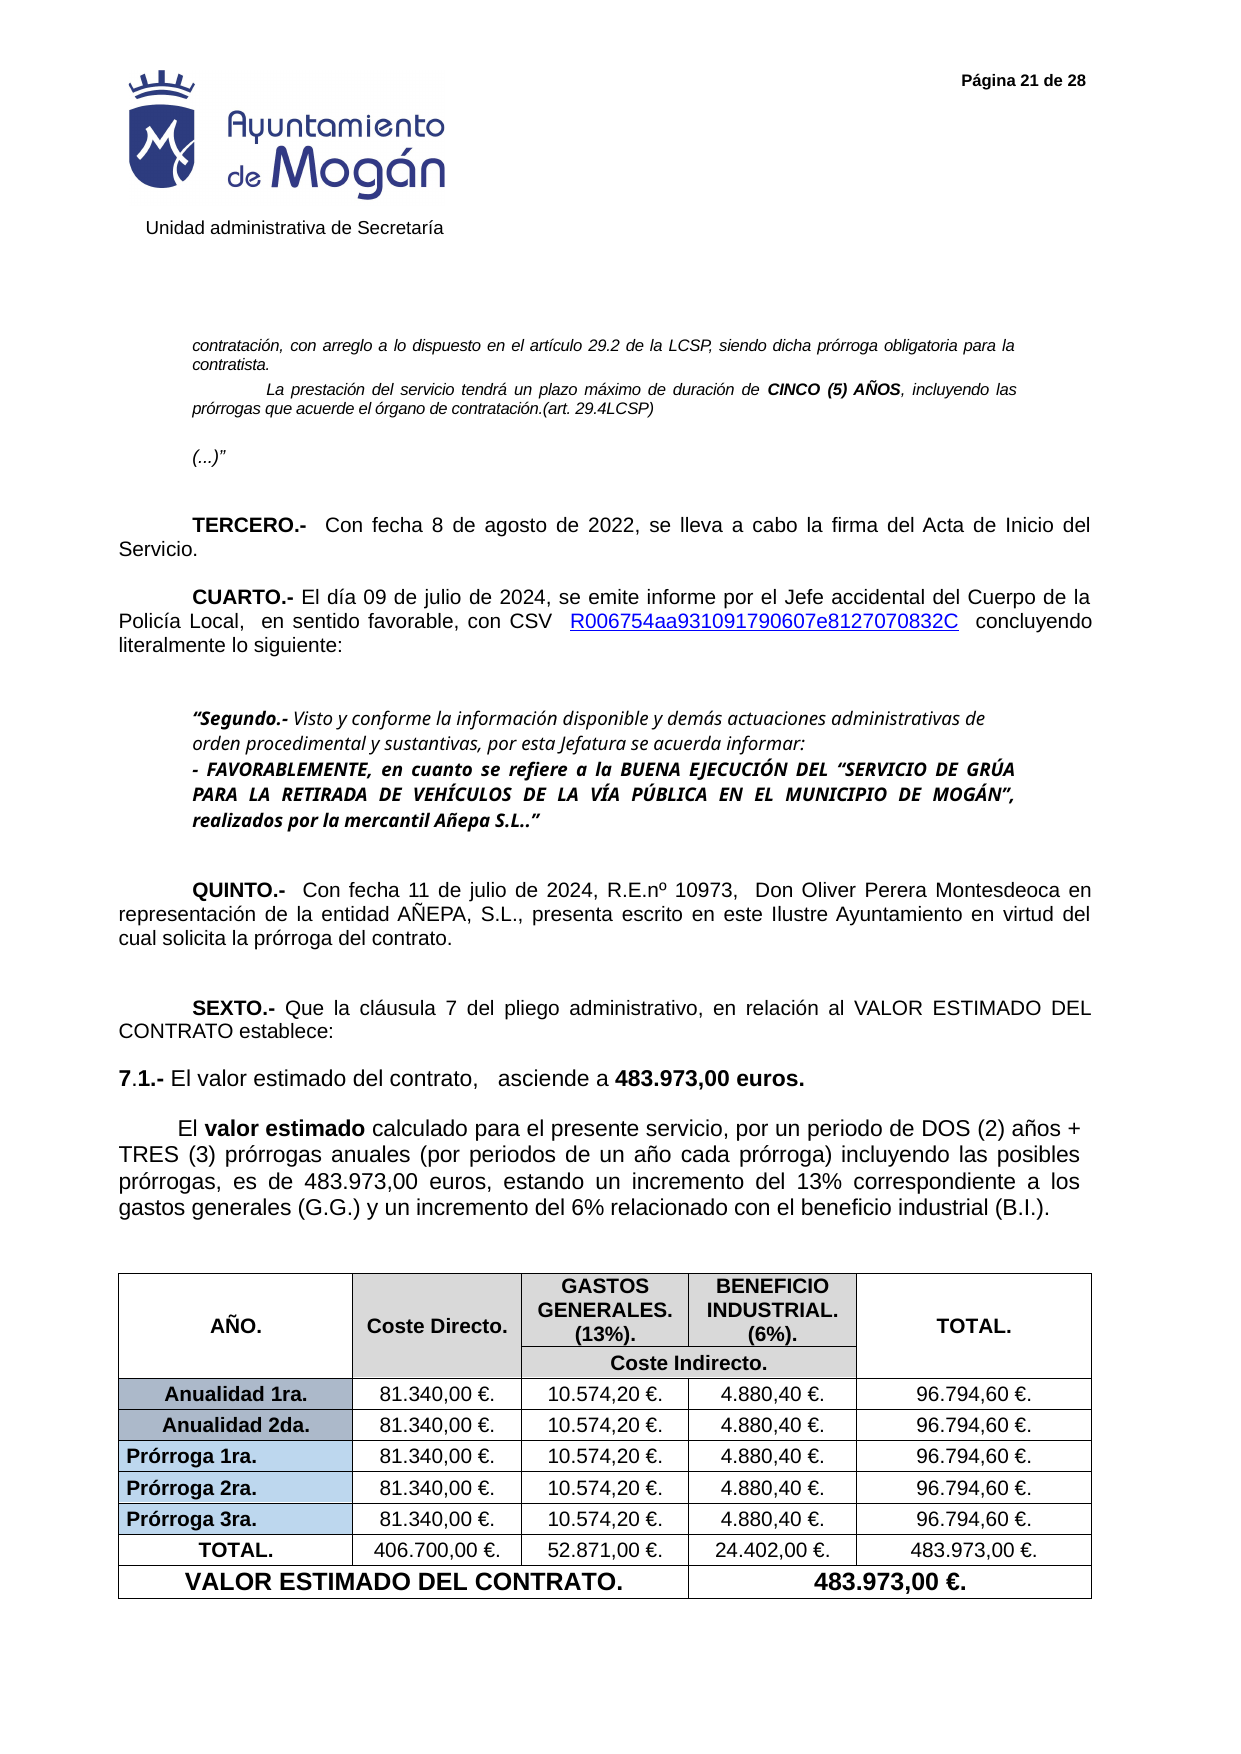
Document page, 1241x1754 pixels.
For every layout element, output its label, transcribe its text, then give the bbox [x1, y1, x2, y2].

table_cell Prórroga 2ra. [119, 1472, 352, 1502]
table_cell 81.340,00 €. [353, 1504, 521, 1534]
table_cell 96.794,60 €. [857, 1472, 1091, 1502]
table_cell 4.880,40 €. [689, 1410, 856, 1440]
text orden procedimental y sustantivas, por esta Jefatura se acuerda informar: [192, 730, 1019, 756]
table_cell 81.340,00 €. [353, 1410, 521, 1440]
table_cell 4.880,40 €. [689, 1379, 856, 1409]
text CUARTO.- El día 09 de julio de 2024, se emite informe por el Jefe accidental del Cuerpo de la Policía Local, en sentido favorable, con CSV R006754aa931091790607e8127070832C concluyendo literalmente lo siguiente: [118, 585, 1092, 657]
table_cell Anualidad 1ra. [119, 1379, 352, 1409]
table_cell 81.340,00 €. [353, 1472, 521, 1502]
table_cell TOTAL. [119, 1535, 352, 1565]
table_cell 10.574,20 €. [522, 1379, 688, 1409]
text El valor estimado calculado para el presente servicio, por un periodo de DOS (2) años + TRES (3) prórrogas anuales (por periodos de un año cada prórroga) incluyendo las posibles prórrogas, es de 483.973,00 euros, estando un incremento del 13% correspondiente a los gastos generales (G.G.) y un incremento del 6% relacionado con el beneficio industrial (B.I.). [118, 1115, 1081, 1221]
text (...)” [118, 446, 1092, 468]
table_cell 10.574,20 €. [522, 1504, 688, 1534]
table_cell 24.402,00 €. [689, 1535, 856, 1565]
text SEXTO.- Que la cláusula 7 del pliego administrativo, en relación al VALOR ESTIMADO DEL CONTRATO establece: [118, 995, 1092, 1043]
text contratación, con arreglo a lo dispuesto en el artículo 29.2 de la LCSP, siendo dicha prórroga obligatoria para la contratista. [192, 335, 1019, 374]
text “Segundo.- Visto y conforme la información disponible y demás actuaciones administrativas de [192, 705, 1019, 730]
table_cell 483.973,00 €. [689, 1566, 1091, 1598]
table_cell 96.794,60 €. [857, 1504, 1091, 1534]
table_cell Coste Indirecto. [522, 1347, 856, 1377]
table_cell Prórroga 3ra. [119, 1504, 352, 1534]
table_cell 96.794,60 €. [857, 1379, 1091, 1409]
table_cell 96.794,60 €. [857, 1410, 1091, 1440]
text 7.1.- El valor estimado del contrato, asciende a 483.973,00 euros. [118, 1065, 1092, 1091]
text TERCERO.- Con fecha 8 de agosto de 2022, se lleva a cabo la firma del Acta de Inicio del Servicio. [118, 513, 1092, 561]
table_cell 4.880,40 €. [689, 1504, 856, 1534]
table_cell Prórroga 1ra. [119, 1441, 352, 1471]
table_header TOTAL. [857, 1274, 1091, 1377]
text - FAVORABLEMENTE, en cuanto se refiere a la BUENA EJECUCIÓN DEL “SERVICIO DE GRÚA PARA LA RETIRADA DE VEHÍCULOS DE LA VÍA PÚBLICA EN EL MUNICIPIO DE MOGÁN”, realizados por la mercantil Añepa S.L..” [192, 756, 1019, 832]
table_cell 10.574,20 €. [522, 1441, 688, 1471]
table_header BENEFICIO INDUSTRIAL. (6%). [689, 1274, 856, 1346]
picture [128, 70, 445, 206]
table_cell 10.574,20 €. [522, 1410, 688, 1440]
table_cell 406.700,00 €. [353, 1535, 521, 1565]
table_cell Anualidad 2da. [119, 1410, 352, 1440]
table_header AÑO. [119, 1274, 352, 1377]
table_header GASTOS GENERALES. (13%). [522, 1274, 688, 1346]
text QUINTO.- Con fecha 11 de julio de 2024, R.E.nº 10973, Don Oliver Perera Montesdeoca en representación de la entidad AÑEPA, S.L., presenta escrito en este Ilustre Ayuntamiento en virtud del cual solicita la prórroga del contrato. [118, 878, 1092, 950]
table_cell 483.973,00 €. [857, 1535, 1091, 1565]
table_cell 10.574,20 €. [522, 1472, 688, 1502]
table_cell 81.340,00 €. [353, 1379, 521, 1409]
table_cell 4.880,40 €. [689, 1472, 856, 1502]
text La prestación del servicio tendrá un plazo máximo de duración de CINCO (5) AÑOS, incluyendo las prórrogas que acuerde el órgano de contratación.(art. 29.4LCSP) [192, 380, 1019, 418]
table_cell 96.794,60 €. [857, 1441, 1091, 1471]
table_cell 52.871,00 €. [522, 1535, 688, 1565]
table_header Coste Directo. [353, 1274, 521, 1377]
table_cell 4.880,40 €. [689, 1441, 856, 1471]
table_cell 81.340,00 €. [353, 1441, 521, 1471]
table_cell VALOR ESTIMADO DEL CONTRATO. [119, 1566, 688, 1598]
